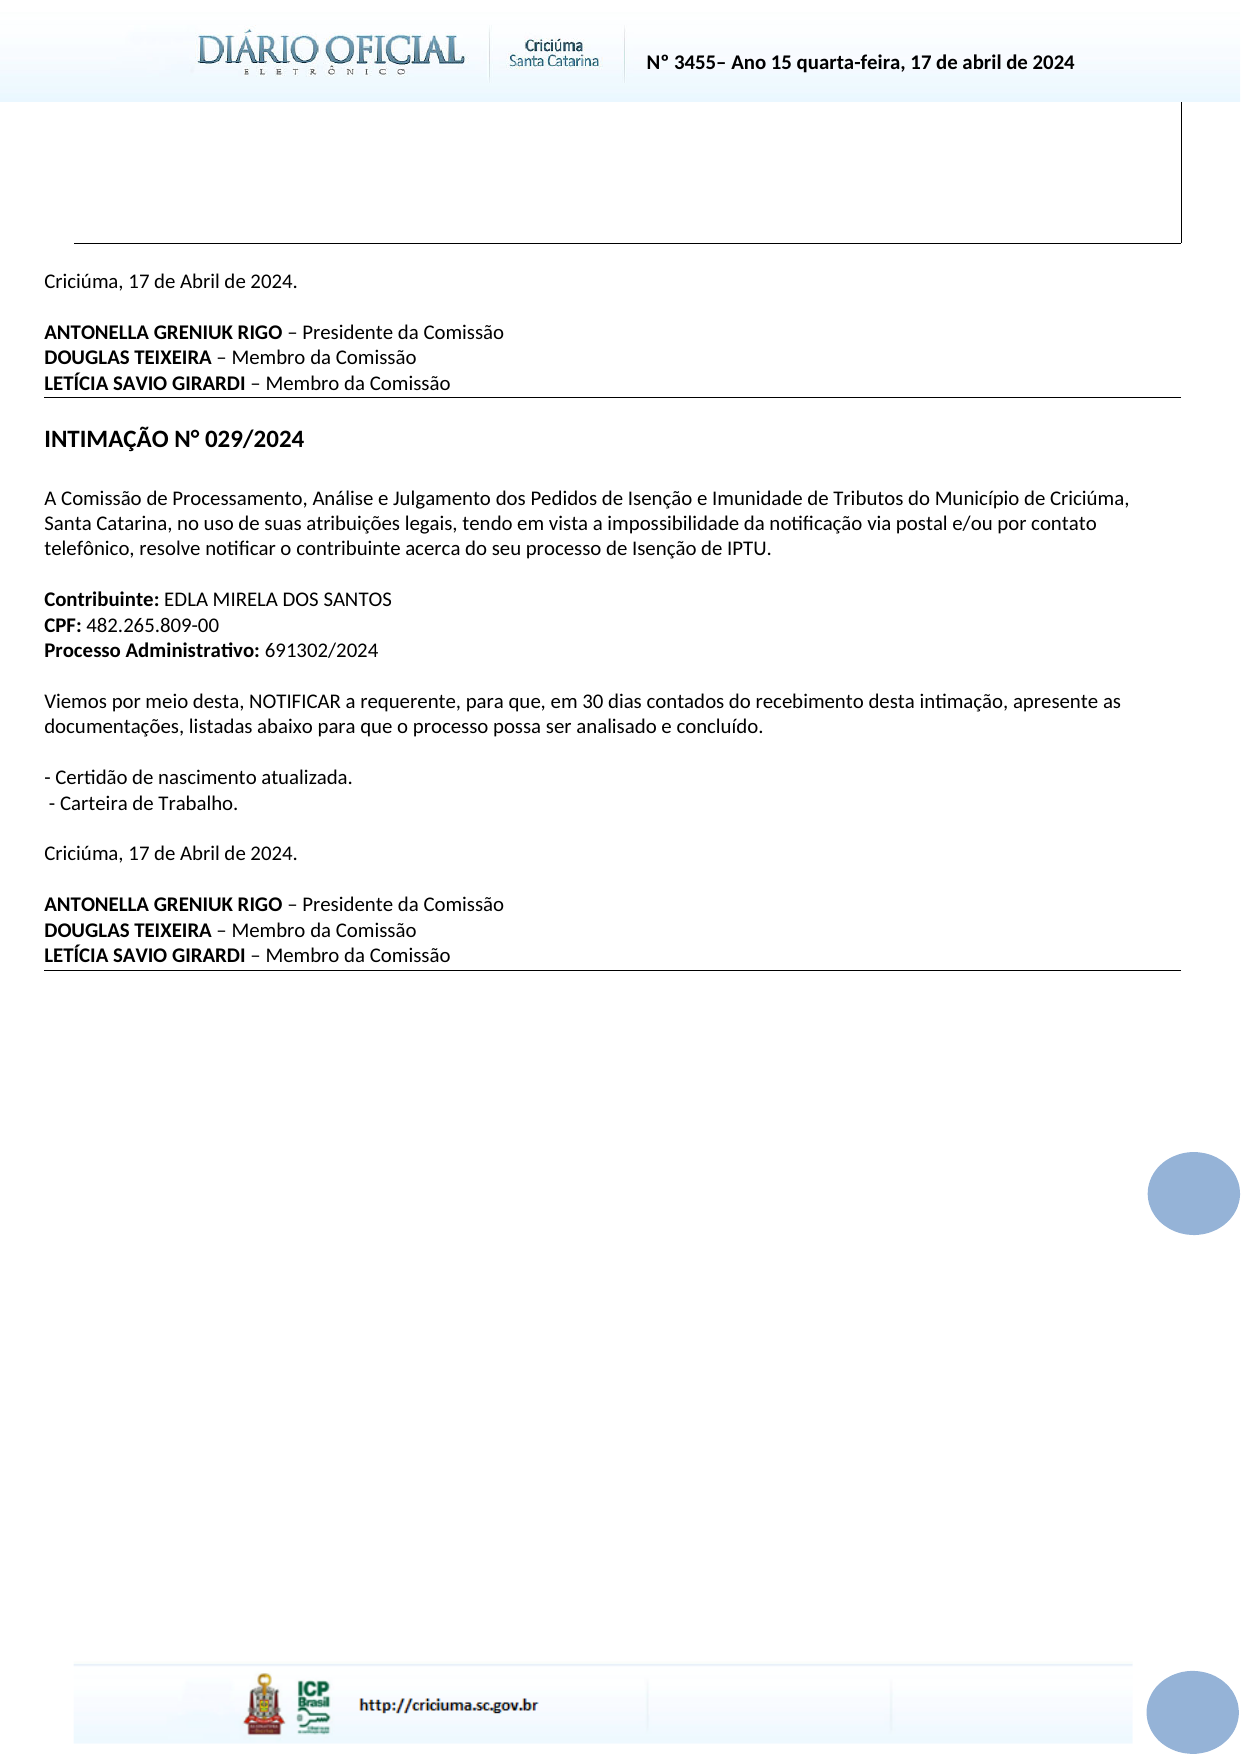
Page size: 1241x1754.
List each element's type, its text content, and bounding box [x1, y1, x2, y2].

text A Comissão de Processamento, Análise e Julgamento dos Pedidos de Isenção e Imunidade de Tributos do Município de Criciúma, Santa Catarina, no uso de suas atribuições legais, tendo em vista a impossibilidade da notificação via postal e/ou por contato telefônico, resolve notificar o contribuinte acerca do seu processo de Isenção de IPTU. [44, 485, 1181, 561]
text CPF: 482.265.809-00 [44, 612, 1181, 637]
text Processo Administrativo: 691302/2024 [44, 637, 1181, 663]
text DOUGLAS TEIXEIRA – Membro da Comissão [44, 344, 1181, 370]
text ANTONELLA GRENIUK RIGO – Presidente da Comissão [44, 319, 1181, 344]
text LETÍCIA SAVIO GIRARDI – Membro da Comissão [44, 942, 1181, 970]
text Criciúma, 17 de Abril de 2024. [44, 841, 1181, 866]
text Contribuinte: EDLA MIRELA DOS SANTOS [44, 586, 1181, 612]
text DOUGLAS TEIXEIRA – Membro da Comissão [44, 917, 1181, 942]
text LETÍCIA SAVIO GIRARDI – Membro da Comissão [44, 370, 1181, 397]
text ANTONELLA GRENIUK RIGO – Presidente da Comissão [44, 891, 1181, 917]
text Criciúma, 17 de Abril de 2024. [44, 268, 1181, 293]
text INTIMAÇÃO N° 029/2024 [44, 424, 1181, 454]
text Viemos por meio desta, NOTIFICAR a requerente, para que, em 30 dias contados do recebimento desta intimação, apresente as documentações, listadas abaixo para que o processo possa ser analisado e concluído. [44, 688, 1181, 739]
text - Certidão de nascimento atualizada. [44, 764, 1181, 790]
text - Carteira de Trabalho. [44, 790, 1181, 815]
